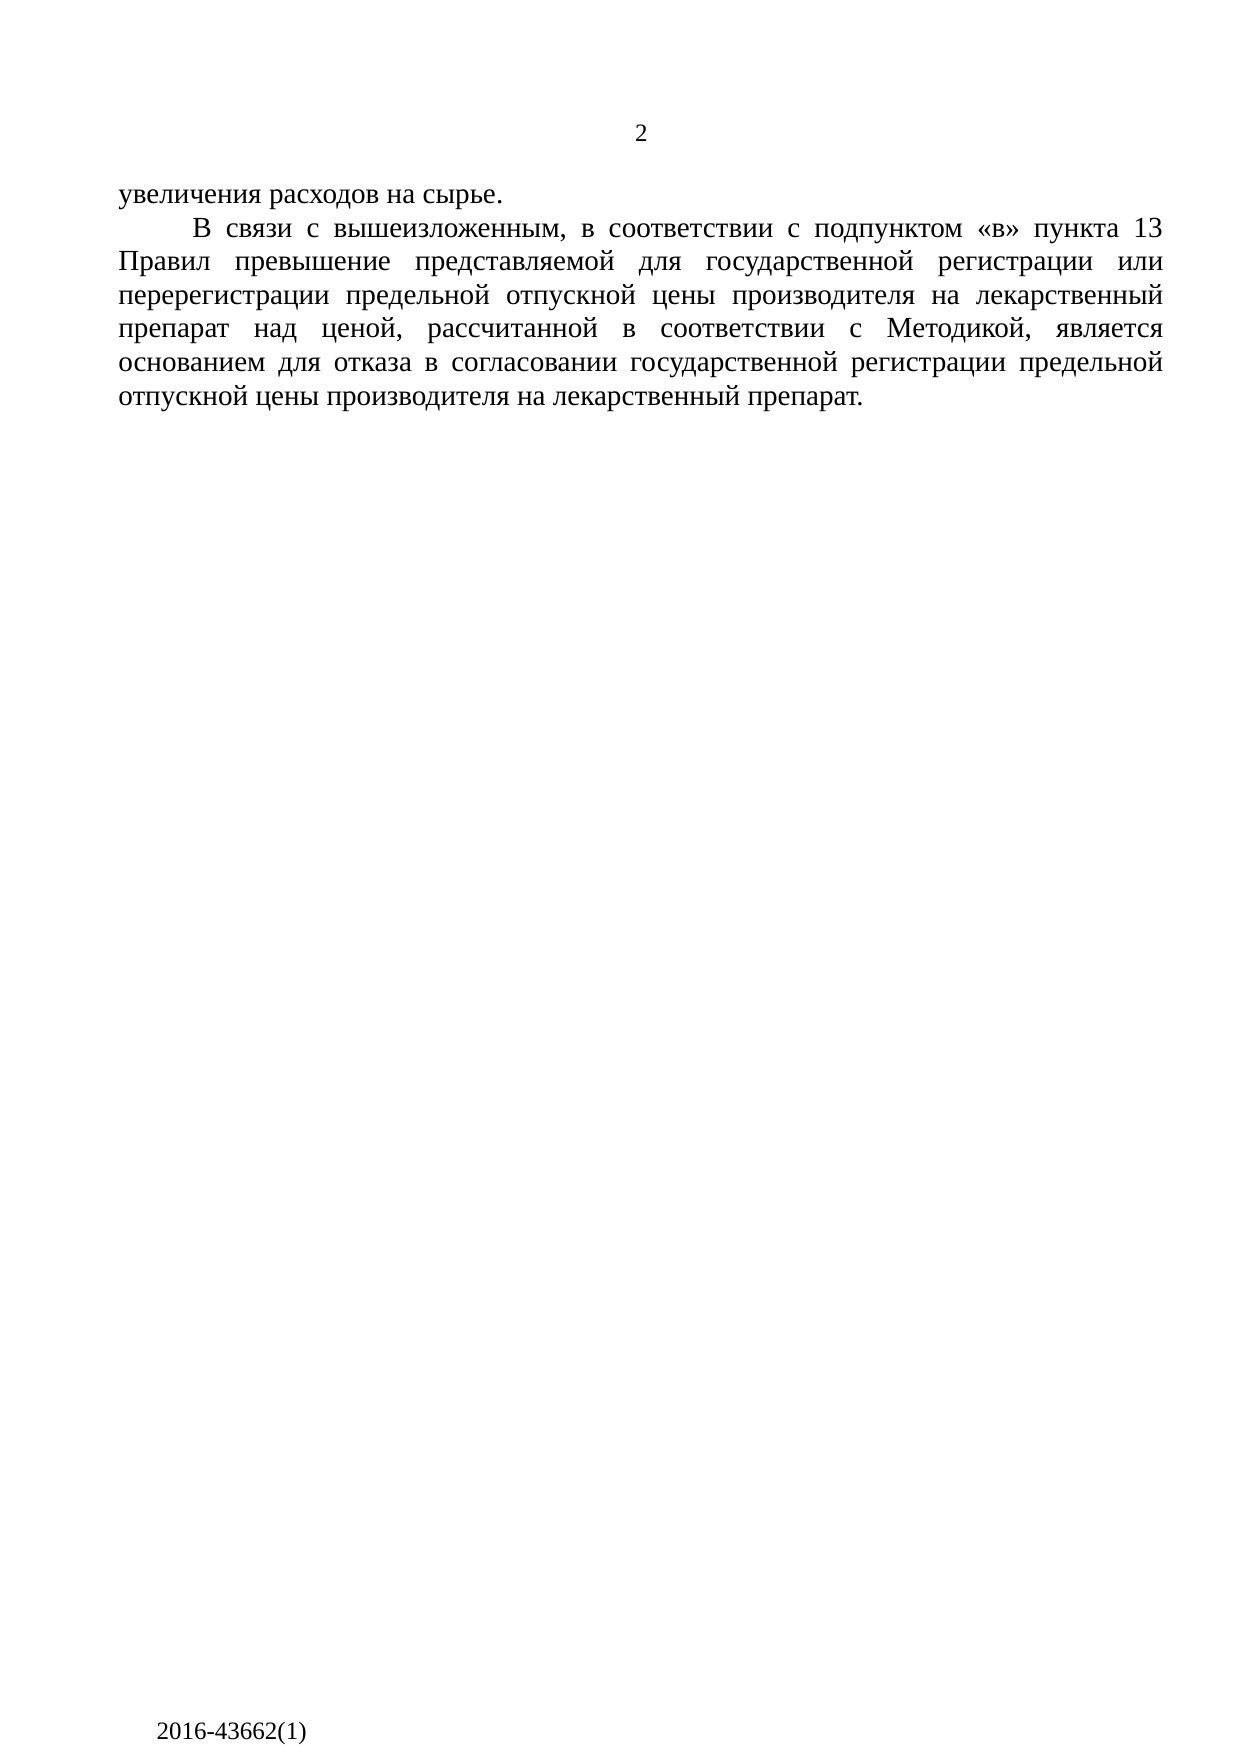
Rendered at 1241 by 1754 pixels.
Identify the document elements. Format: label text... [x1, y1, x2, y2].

text увеличения расходов на сырье. [118, 176, 1164, 210]
